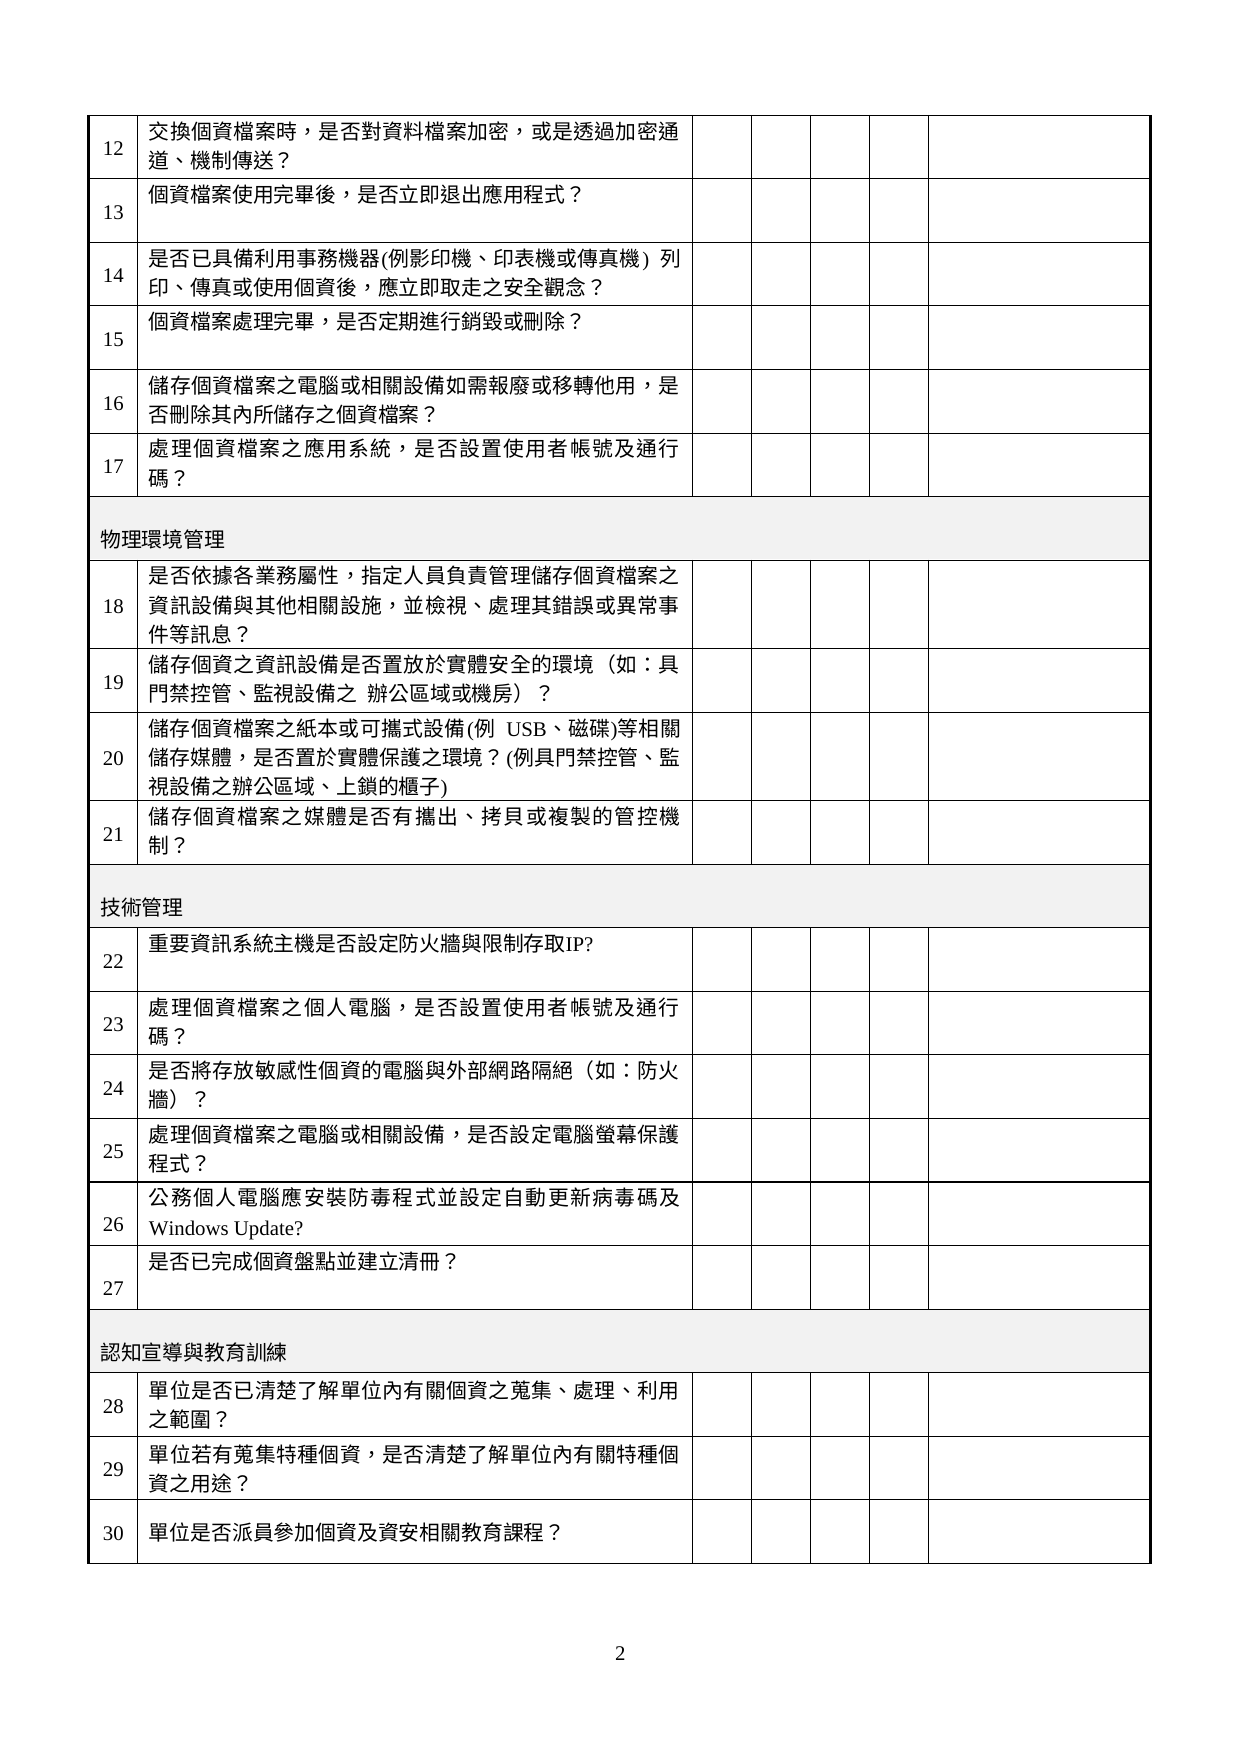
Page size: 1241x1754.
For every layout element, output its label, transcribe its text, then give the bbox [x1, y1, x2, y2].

table_cell 個資檔案使用完畢後，是否立即退出應用程式？ [138, 179, 692, 242]
table_cell [752, 116, 810, 178]
table_cell [752, 434, 810, 496]
table_cell [929, 928, 1149, 991]
table_cell [811, 928, 869, 991]
table_cell 22 [90, 928, 137, 991]
table_cell [752, 179, 810, 242]
table_cell 儲存個資檔案之紙本或可攜式設備(例 USB、磁碟)等相關儲存媒體，是否置於實體保護之環境？(例具門禁控管、監視設備之辦公區域、上鎖的櫃子) [138, 713, 692, 800]
table_cell [929, 116, 1149, 178]
table_cell 20 [90, 713, 137, 800]
table_cell [693, 1437, 751, 1499]
table_cell [752, 243, 810, 305]
table_cell [693, 1055, 751, 1118]
table_cell 公務個人電腦應安裝防毒程式並設定自動更新病毒碼及Windows Update? [138, 1183, 692, 1245]
table_cell [870, 992, 928, 1054]
table_cell 15 [90, 306, 137, 369]
table_cell [752, 1246, 810, 1308]
table_cell 是否依據各業務屬性，指定人員負責管理儲存個資檔案之資訊設備與其他相關設施，並檢視、處理其錯誤或異常事件等訊息？ [138, 561, 692, 648]
table_cell 13 [90, 179, 137, 242]
table_cell [870, 1500, 928, 1563]
table_cell [929, 1183, 1149, 1245]
table_cell 處理個資檔案之應用系統，是否設置使用者帳號及通行碼？ [138, 434, 692, 496]
table_cell 是否已具備利用事務機器(例影印機、印表機或傳真機) 列印、傳真或使用個資後，應立即取走之安全觀念？ [138, 243, 692, 305]
table_cell [811, 116, 869, 178]
table_cell [929, 370, 1149, 432]
table_cell [811, 179, 869, 242]
table_cell [693, 434, 751, 496]
table_cell [693, 928, 751, 991]
table_cell [693, 1373, 751, 1436]
table_cell [929, 306, 1149, 369]
table_cell 是否將存放敏感性個資的電腦與外部網路隔絕（如：防火牆）？ [138, 1055, 692, 1118]
table_cell [752, 713, 810, 800]
table_cell 12 [90, 116, 137, 178]
table_cell 16 [90, 370, 137, 432]
table_cell 物理環境管理 [90, 497, 1149, 559]
table_cell [870, 306, 928, 369]
table_cell [811, 649, 869, 712]
table_cell [870, 1183, 928, 1245]
table_cell [811, 1183, 869, 1245]
table_cell [929, 801, 1149, 864]
table_cell [752, 1119, 810, 1181]
table_cell [929, 1055, 1149, 1118]
table_cell [752, 1500, 810, 1563]
table_cell 交換個資檔案時，是否對資料檔案加密，或是透過加密通道、機制傳送？ [138, 116, 692, 178]
table_cell 重要資訊系統主機是否設定防火牆與限制存取IP? [138, 928, 692, 991]
table_cell [870, 1373, 928, 1436]
table_cell [870, 434, 928, 496]
table_cell 儲存個資檔案之電腦或相關設備如需報廢或移轉他用，是否刪除其內所儲存之個資檔案？ [138, 370, 692, 432]
table_cell 28 [90, 1373, 137, 1436]
table_cell [811, 1055, 869, 1118]
table_cell [811, 713, 869, 800]
table_cell [693, 801, 751, 864]
table_cell [693, 116, 751, 178]
table_cell [929, 243, 1149, 305]
table_cell 17 [90, 434, 137, 496]
table_cell 單位若有蒐集特種個資，是否清楚了解單位內有關特種個資之用途？ [138, 1437, 692, 1499]
table_cell [693, 306, 751, 369]
table_cell 儲存個資檔案之媒體是否有攜出、拷貝或複製的管控機制？ [138, 801, 692, 864]
table_cell [752, 992, 810, 1054]
table_cell 是否已完成個資盤點並建立清冊？ [138, 1246, 692, 1308]
table_cell [870, 928, 928, 991]
table_cell [870, 801, 928, 864]
table_cell [929, 1373, 1149, 1436]
table_cell 24 [90, 1055, 137, 1118]
table_cell [752, 1183, 810, 1245]
table_cell [693, 1500, 751, 1563]
table_cell [693, 1119, 751, 1181]
table_cell 25 [90, 1119, 137, 1181]
table_cell [929, 1437, 1149, 1499]
table_cell [929, 434, 1149, 496]
table_cell 21 [90, 801, 137, 864]
table_cell [693, 179, 751, 242]
table_cell [752, 561, 810, 648]
table_cell [752, 649, 810, 712]
table_cell [929, 179, 1149, 242]
table_cell [870, 1246, 928, 1308]
table_cell [811, 1246, 869, 1308]
table_cell 單位是否已清楚了解單位內有關個資之蒐集、處理、利用之範圍？ [138, 1373, 692, 1436]
table_cell 處理個資檔案之電腦或相關設備，是否設定電腦螢幕保護程式？ [138, 1119, 692, 1181]
table_cell 23 [90, 992, 137, 1054]
table_cell [693, 1246, 751, 1308]
table_cell [752, 370, 810, 432]
table_cell [693, 1183, 751, 1245]
table_cell [811, 561, 869, 648]
table_cell 18 [90, 561, 137, 648]
table_cell 30 [90, 1500, 137, 1563]
table_cell [870, 1055, 928, 1118]
table_cell 27 [90, 1246, 137, 1308]
table_cell [752, 306, 810, 369]
table_cell [752, 1437, 810, 1499]
table_cell [752, 801, 810, 864]
table_cell [693, 713, 751, 800]
table_cell [693, 649, 751, 712]
table_cell [929, 1500, 1149, 1563]
table_cell [811, 434, 869, 496]
table_cell [811, 1500, 869, 1563]
table_cell [693, 370, 751, 432]
table_cell [811, 243, 869, 305]
table_cell 技術管理 [90, 865, 1149, 927]
table_cell [811, 992, 869, 1054]
table_cell [870, 649, 928, 712]
table_cell [929, 992, 1149, 1054]
table_cell [870, 1437, 928, 1499]
table_cell [870, 243, 928, 305]
table_cell [870, 179, 928, 242]
table_cell 19 [90, 649, 137, 712]
table_cell 14 [90, 243, 137, 305]
table_cell 儲存個資之資訊設備是否置放於實體安全的環境（如：具門禁控管、監視設備之 辦公區域或機房）？ [138, 649, 692, 712]
table_cell [811, 1373, 869, 1436]
table_cell [811, 1437, 869, 1499]
table_cell [811, 370, 869, 432]
table_cell [811, 801, 869, 864]
table_cell [929, 1119, 1149, 1181]
table_cell 29 [90, 1437, 137, 1499]
table_cell [929, 713, 1149, 800]
table_cell [929, 561, 1149, 648]
table_cell [752, 928, 810, 991]
table_cell [752, 1055, 810, 1118]
table_cell [693, 992, 751, 1054]
table_cell 單位是否派員參加個資及資安相關教育課程？ [138, 1500, 692, 1563]
table_cell [693, 561, 751, 648]
table_cell [811, 306, 869, 369]
table_cell [870, 713, 928, 800]
table_cell [870, 116, 928, 178]
table_cell [693, 243, 751, 305]
table_cell [870, 561, 928, 648]
table_cell 處理個資檔案之個人電腦，是否設置使用者帳號及通行碼？ [138, 992, 692, 1054]
table_cell [929, 649, 1149, 712]
table_cell 26 [90, 1183, 137, 1245]
table_cell [870, 370, 928, 432]
table_cell [929, 1246, 1149, 1308]
table_cell 個資檔案處理完畢，是否定期進行銷毀或刪除？ [138, 306, 692, 369]
table_cell [870, 1119, 928, 1181]
table_cell [811, 1119, 869, 1181]
table_cell [752, 1373, 810, 1436]
table_cell 認知宣導與教育訓練 [90, 1310, 1149, 1372]
